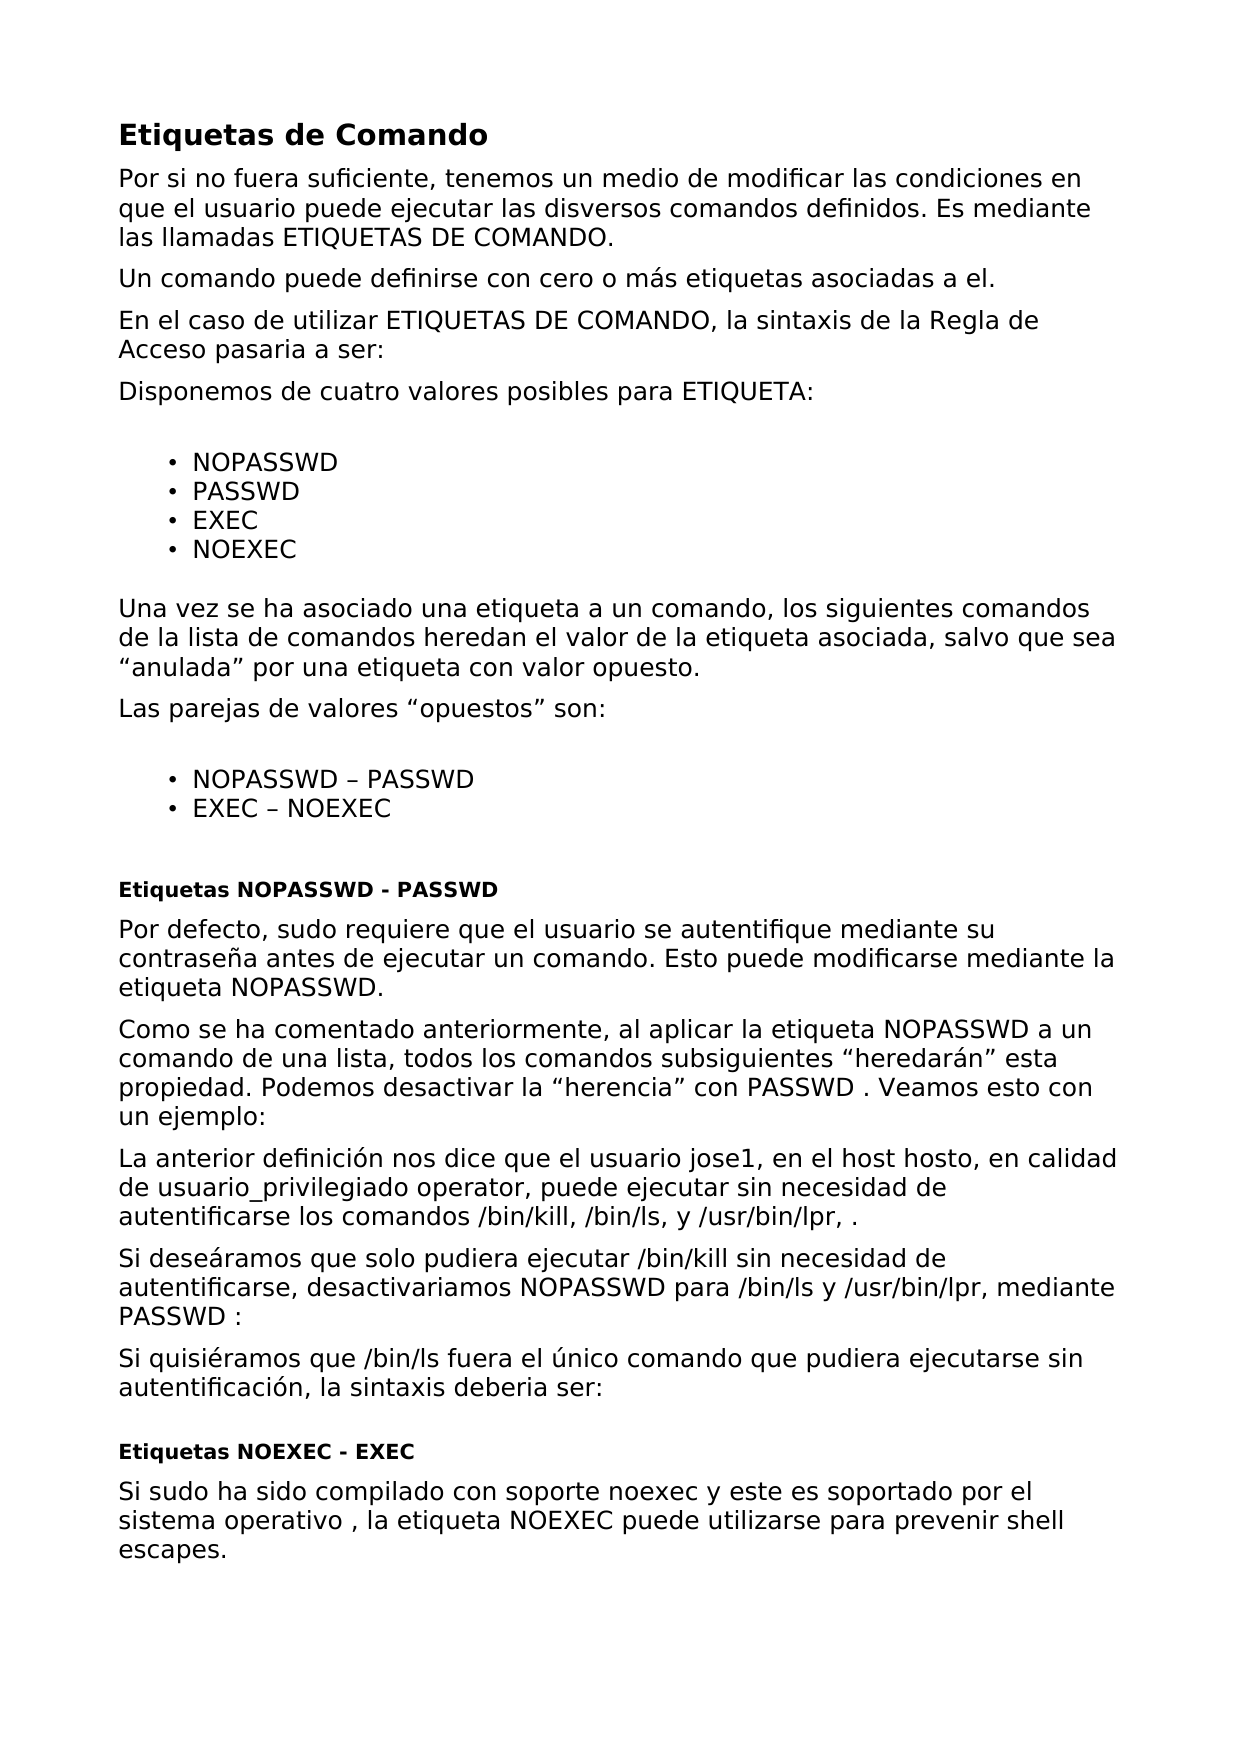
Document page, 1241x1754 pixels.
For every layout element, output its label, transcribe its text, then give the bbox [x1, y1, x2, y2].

subtitle Etiquetas de Comando [118, 118, 1122, 152]
text En el caso de utilizar ETIQUETAS DE COMANDO, la sintaxis de la Regla de Acceso pasaria a ser: [118, 306, 1122, 364]
subtitle Etiquetas NOPASSWD - PASSWD [118, 878, 1122, 903]
subtitle Etiquetas NOEXEC - EXEC [118, 1440, 1122, 1464]
text Si quisiéramos que /bin/ls fuera el único comando que pudiera ejecutarse sin autentificación, la sintaxis deberia ser: [118, 1344, 1122, 1403]
text Por defecto, sudo requiere que el usuario se autentifique mediante su contraseña antes de ejecutar un comando. Esto puede modificarse mediante la etiqueta NOPASSWD. [118, 915, 1122, 1003]
text Disponemos de cuatro valores posibles para ETIQUETA: [118, 377, 1122, 406]
list EXEC – NOEXEC [177, 795, 1122, 824]
list NOPASSWD [177, 448, 1122, 477]
list NOPASSWD – PASSWD [177, 766, 1122, 795]
list PASSWD [177, 477, 1122, 507]
text Las parejas de valores “opuestos” son: [118, 694, 1122, 723]
text Por si no fuera suficiente, tenemos un medio de modificar las condiciones en que el usuario puede ejecutar las disversos comandos definidos. Es mediante las llamadas ETIQUETAS DE COMANDO. [118, 164, 1122, 252]
text Una vez se ha asociado una etiqueta a un comando, los siguientes comandos de la lista de comandos heredan el valor de la etiqueta asociada, salvo que sea “anulada” por una etiqueta con valor opuesto. [118, 594, 1122, 682]
text Si sudo ha sido compilado con soporte noexec y este es soportado por el sistema operativo , la etiqueta NOEXEC puede utilizarse para prevenir shell escapes. [118, 1477, 1122, 1564]
list NOEXEC [177, 536, 1122, 565]
text Si deseáramos que solo pudiera ejecutar /bin/kill sin necesidad de autentificarse, desactivariamos NOPASSWD para /bin/ls y /usr/bin/lpr, mediante PASSWD : [118, 1244, 1122, 1332]
list EXEC [177, 507, 1122, 536]
text La anterior definición nos dice que el usuario jose1, en el host hosto, en calidad de usuario_privilegiado operator, puede ejecutar sin necesidad de autentificarse los comandos /bin/kill, /bin/ls, y /usr/bin/lpr, . [118, 1144, 1122, 1232]
text Como se ha comentado anteriormente, al aplicar la etiqueta NOPASSWD a un comando de una lista, todos los comandos subsiguientes “heredarán” esta propiedad. Podemos desactivar la “herencia” con PASSWD . Veamos esto con un ejemplo: [118, 1015, 1122, 1132]
text Un comando puede definirse con cero o más etiquetas asociadas a el. [118, 264, 1122, 294]
